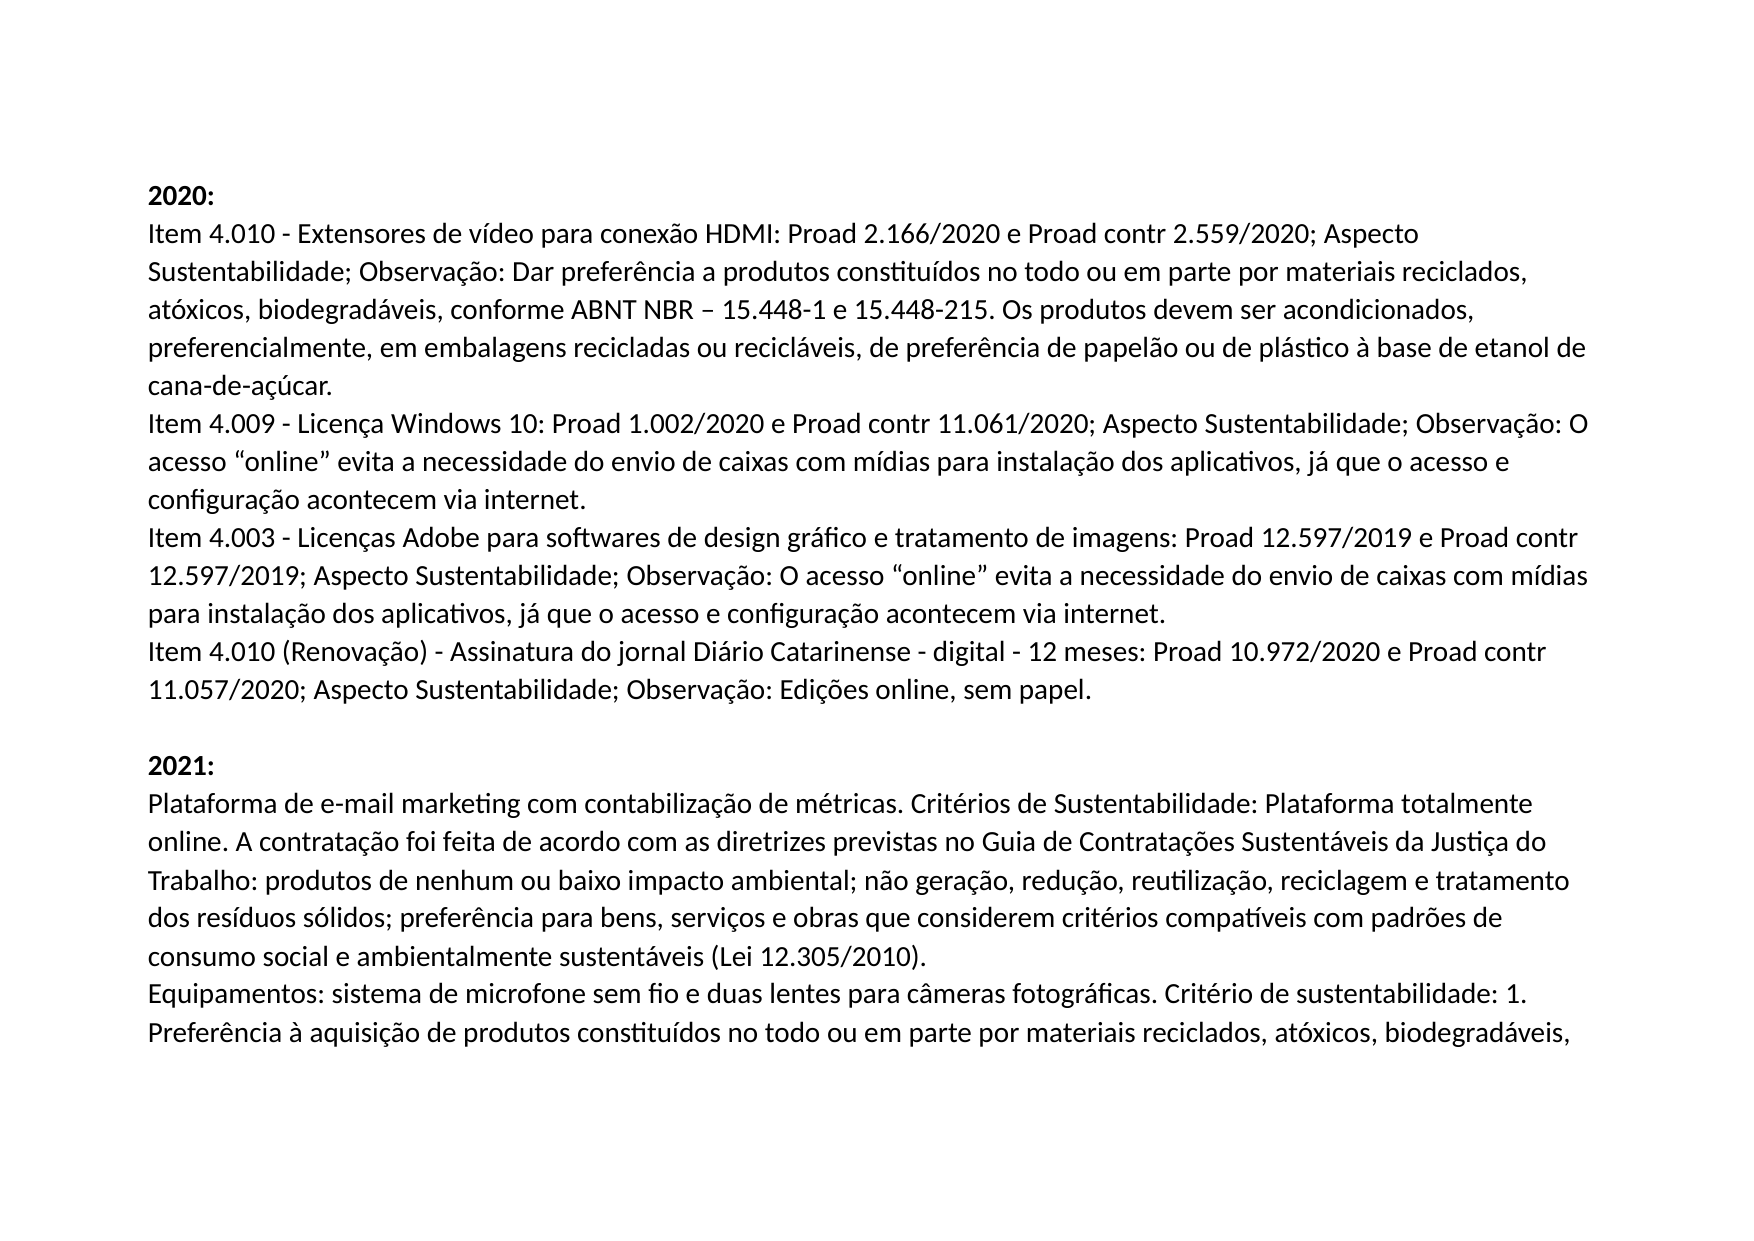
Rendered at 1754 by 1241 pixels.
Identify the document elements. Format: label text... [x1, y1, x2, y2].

text Item 4.010 - Extensores de vídeo para conexão HDMI: Proad 2.166/2020 e Proad contr 2.559/2020; Aspecto Sustentabilidade; Observação: Dar preferência a produtos constituídos no todo ou em parte por materiais reciclados, atóxicos, biodegradáveis, conforme ABNT NBR – 15.448-1 e 15.448-215. Os produtos devem ser acondicionados, preferencialmente, em embalagens recicladas ou recicláveis, de preferência de papelão ou de plástico à base de etanol de cana-de-açúcar. [148, 215, 1606, 403]
text Item 4.010 (Renovação) - Assinatura do jornal Diário Catarinense - digital - 12 meses: Proad 10.972/2020 e Proad contr 11.057/2020; Aspecto Sustentabilidade; Observação: Edições online, sem papel. [148, 633, 1606, 707]
text Item 4.003 - Licenças Adobe para softwares de design gráfico e tratamento de imagens: Proad 12.597/2019 e Proad contr 12.597/2019; Aspecto Sustentabilidade; Observação: O acesso “online” evita a necessidade do envio de caixas com mídias para instalação dos aplicativos, já que o acesso e configuração acontecem via internet. [148, 519, 1606, 631]
text 2021: [148, 747, 1606, 783]
text Plataforma de e-mail marketing com contabilização de métricas. Critérios de Sustentabilidade: Plataforma totalmente online. A contratação foi feita de acordo com as diretrizes previstas no Guia de Contratações Sustentáveis da Justiça do Trabalho: produtos de nenhum ou baixo impacto ambiental; não geração, redução, reutilização, reciclagem e tratamento dos resíduos sólidos; preferência para bens, serviços e obras que considerem critérios compatíveis com padrões de consumo social e ambientalmente sustentáveis (Lei 12.305/2010). [148, 786, 1606, 973]
text Equipamentos: sistema de microfone sem fio e duas lentes para câmeras fotográficas. Critério de sustentabilidade: 1. Preferência à aquisição de produtos constituídos no todo ou em parte por materiais reciclados, atóxicos, biodegradáveis, [148, 976, 1606, 1049]
text Item 4.009 - Licença Windows 10: Proad 1.002/2020 e Proad contr 11.061/2020; Aspecto Sustentabilidade; Observação: O acesso “online” evita a necessidade do envio de caixas com mídias para instalação dos aplicativos, já que o acesso e configuração acontecem via internet. [148, 405, 1606, 517]
text 2020: [148, 177, 1606, 213]
